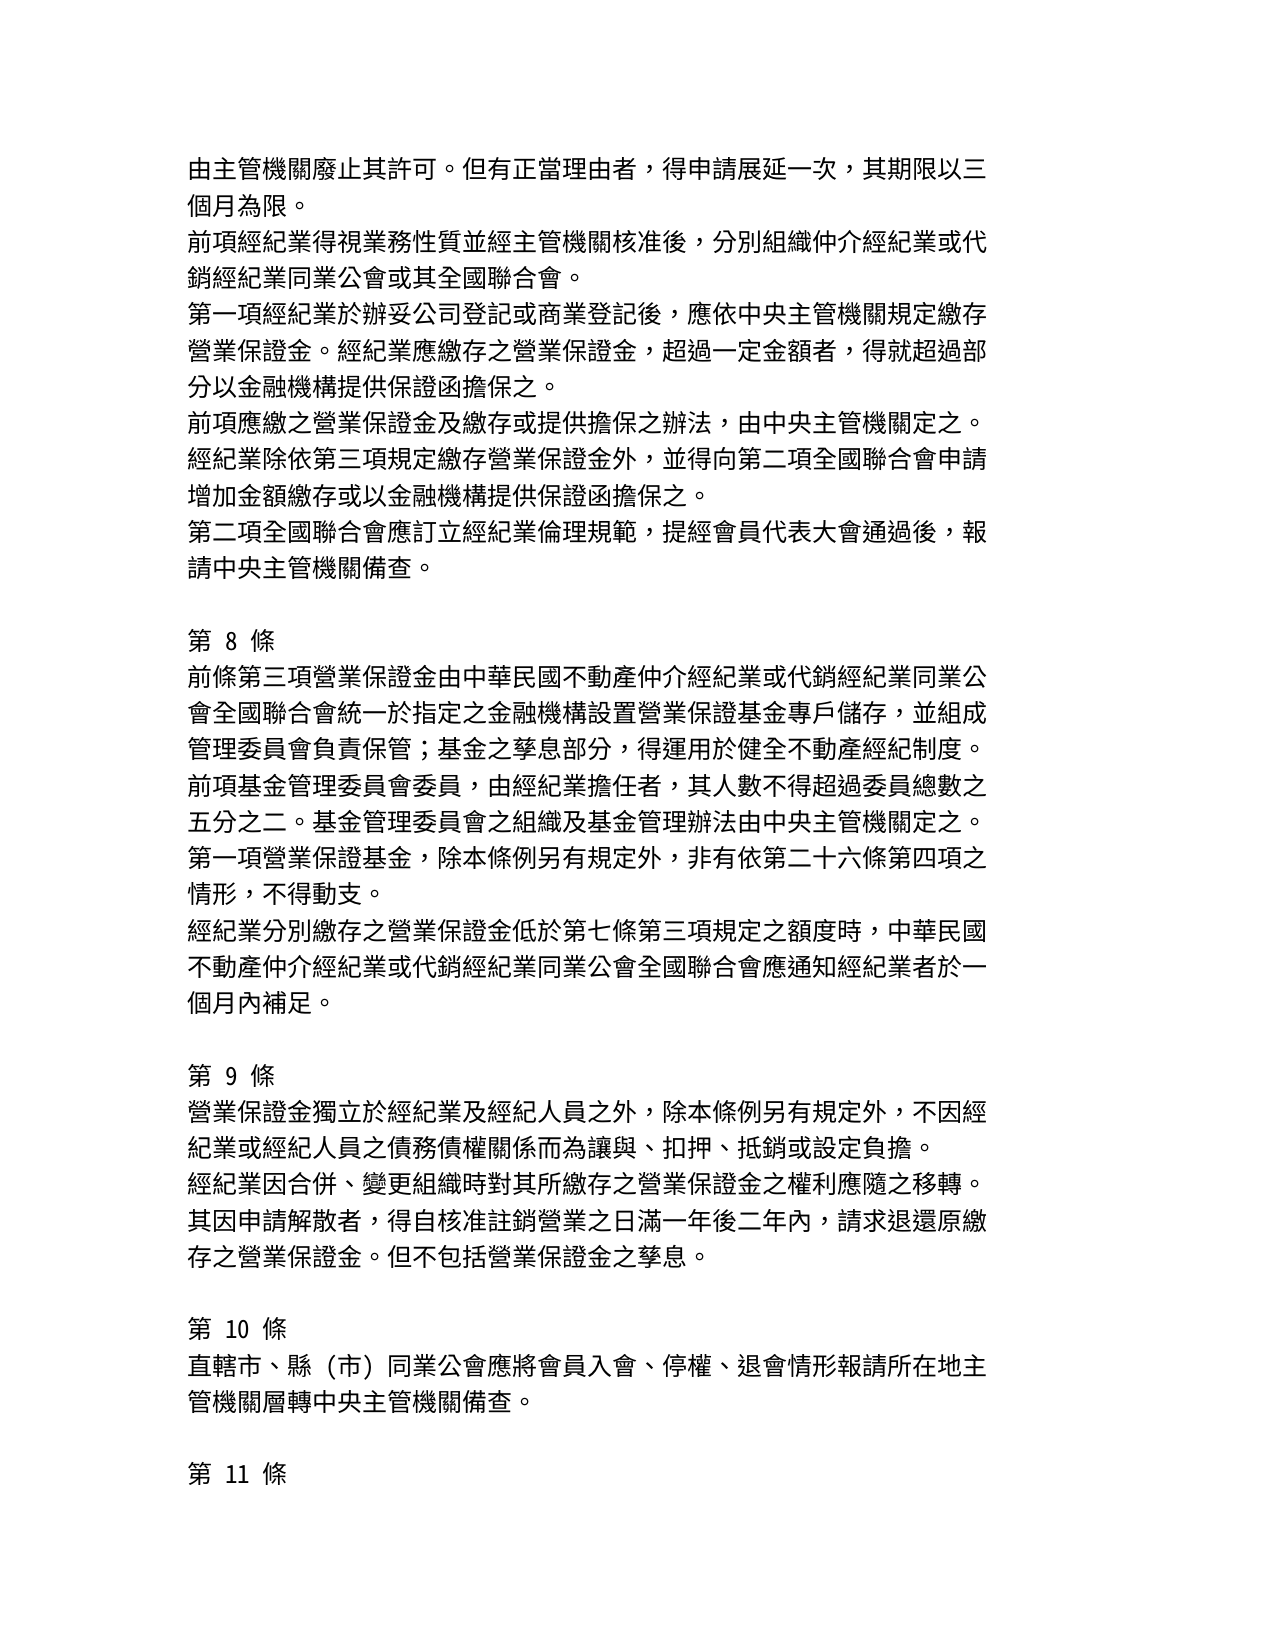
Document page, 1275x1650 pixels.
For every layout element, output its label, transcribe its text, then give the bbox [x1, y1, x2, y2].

text 第一項經紀業於辦妥公司登記或商業登記後，應依中央主管機關規定繳存 [187, 295, 1087, 331]
text 前項基金管理委員會委員，由經紀業擔任者，其人數不得超過委員總數之 [187, 766, 1087, 802]
text 請中央主管機關備查。 [187, 549, 1087, 585]
text 銷經紀業同業公會或其全國聯合會。 [187, 259, 1087, 295]
text 管機關層轉中央主管機關備查。 [187, 1382, 1087, 1419]
text 增加金額繳存或以金融機構提供保證函擔保之。 [187, 476, 1087, 512]
text 前項經紀業得視業務性質並經主管機關核准後，分別組織仲介經紀業或代 [187, 222, 1087, 259]
text 經紀業除依第三項規定繳存營業保證金外，並得向第二項全國聯合會申請 [187, 440, 1087, 476]
text 第 8 條 [187, 621, 1087, 657]
text 紀業或經紀人員之債務債權關係而為讓與、扣押、抵銷或設定負擔。 [187, 1129, 1087, 1165]
text 由主管機關廢止其許可。但有正當理由者，得申請展延一次，其期限以三 [187, 150, 1087, 186]
text 存之營業保證金。但不包括營業保證金之孳息。 [187, 1237, 1087, 1274]
text 不動產仲介經紀業或代銷經紀業同業公會全國聯合會應通知經紀業者於一 [187, 947, 1087, 984]
text 分以金融機構提供保證函擔保之。 [187, 367, 1087, 404]
text 管理委員會負責保管；基金之孳息部分，得運用於健全不動產經紀制度。 [187, 730, 1087, 766]
text 經紀業因合併、變更組織時對其所繳存之營業保證金之權利應隨之移轉。 [187, 1165, 1087, 1201]
text 經紀業分別繳存之營業保證金低於第七條第三項規定之額度時，中華民國 [187, 911, 1087, 947]
text 第 9 條 [187, 1056, 1087, 1092]
text 營業保證金獨立於經紀業及經紀人員之外，除本條例另有規定外，不因經 [187, 1092, 1087, 1129]
text 會全國聯合會統一於指定之金融機構設置營業保證基金專戶儲存，並組成 [187, 694, 1087, 730]
text 營業保證金。經紀業應繳存之營業保證金，超過一定金額者，得就超過部 [187, 331, 1087, 367]
text 前項應繳之營業保證金及繳存或提供擔保之辦法，由中央主管機關定之。 [187, 404, 1087, 440]
text 個月內補足。 [187, 984, 1087, 1020]
text 第一項營業保證基金，除本條例另有規定外，非有依第二十六條第四項之 [187, 839, 1087, 875]
text 五分之二。基金管理委員會之組織及基金管理辦法由中央主管機關定之。 [187, 802, 1087, 839]
text 直轄市、縣 (市) 同業公會應將會員入會、停權、退會情形報請所在地主 [187, 1346, 1087, 1382]
text 個月為限。 [187, 186, 1087, 222]
text 第 10 條 [187, 1310, 1087, 1346]
text 其因申請解散者，得自核准註銷營業之日滿一年後二年內，請求退還原繳 [187, 1201, 1087, 1237]
text 前條第三項營業保證金由中華民國不動產仲介經紀業或代銷經紀業同業公 [187, 657, 1087, 694]
text 第 11 條 [187, 1455, 1087, 1491]
text 情形，不得動支。 [187, 875, 1087, 911]
text 第二項全國聯合會應訂立經紀業倫理規範，提經會員代表大會通過後，報 [187, 512, 1087, 549]
